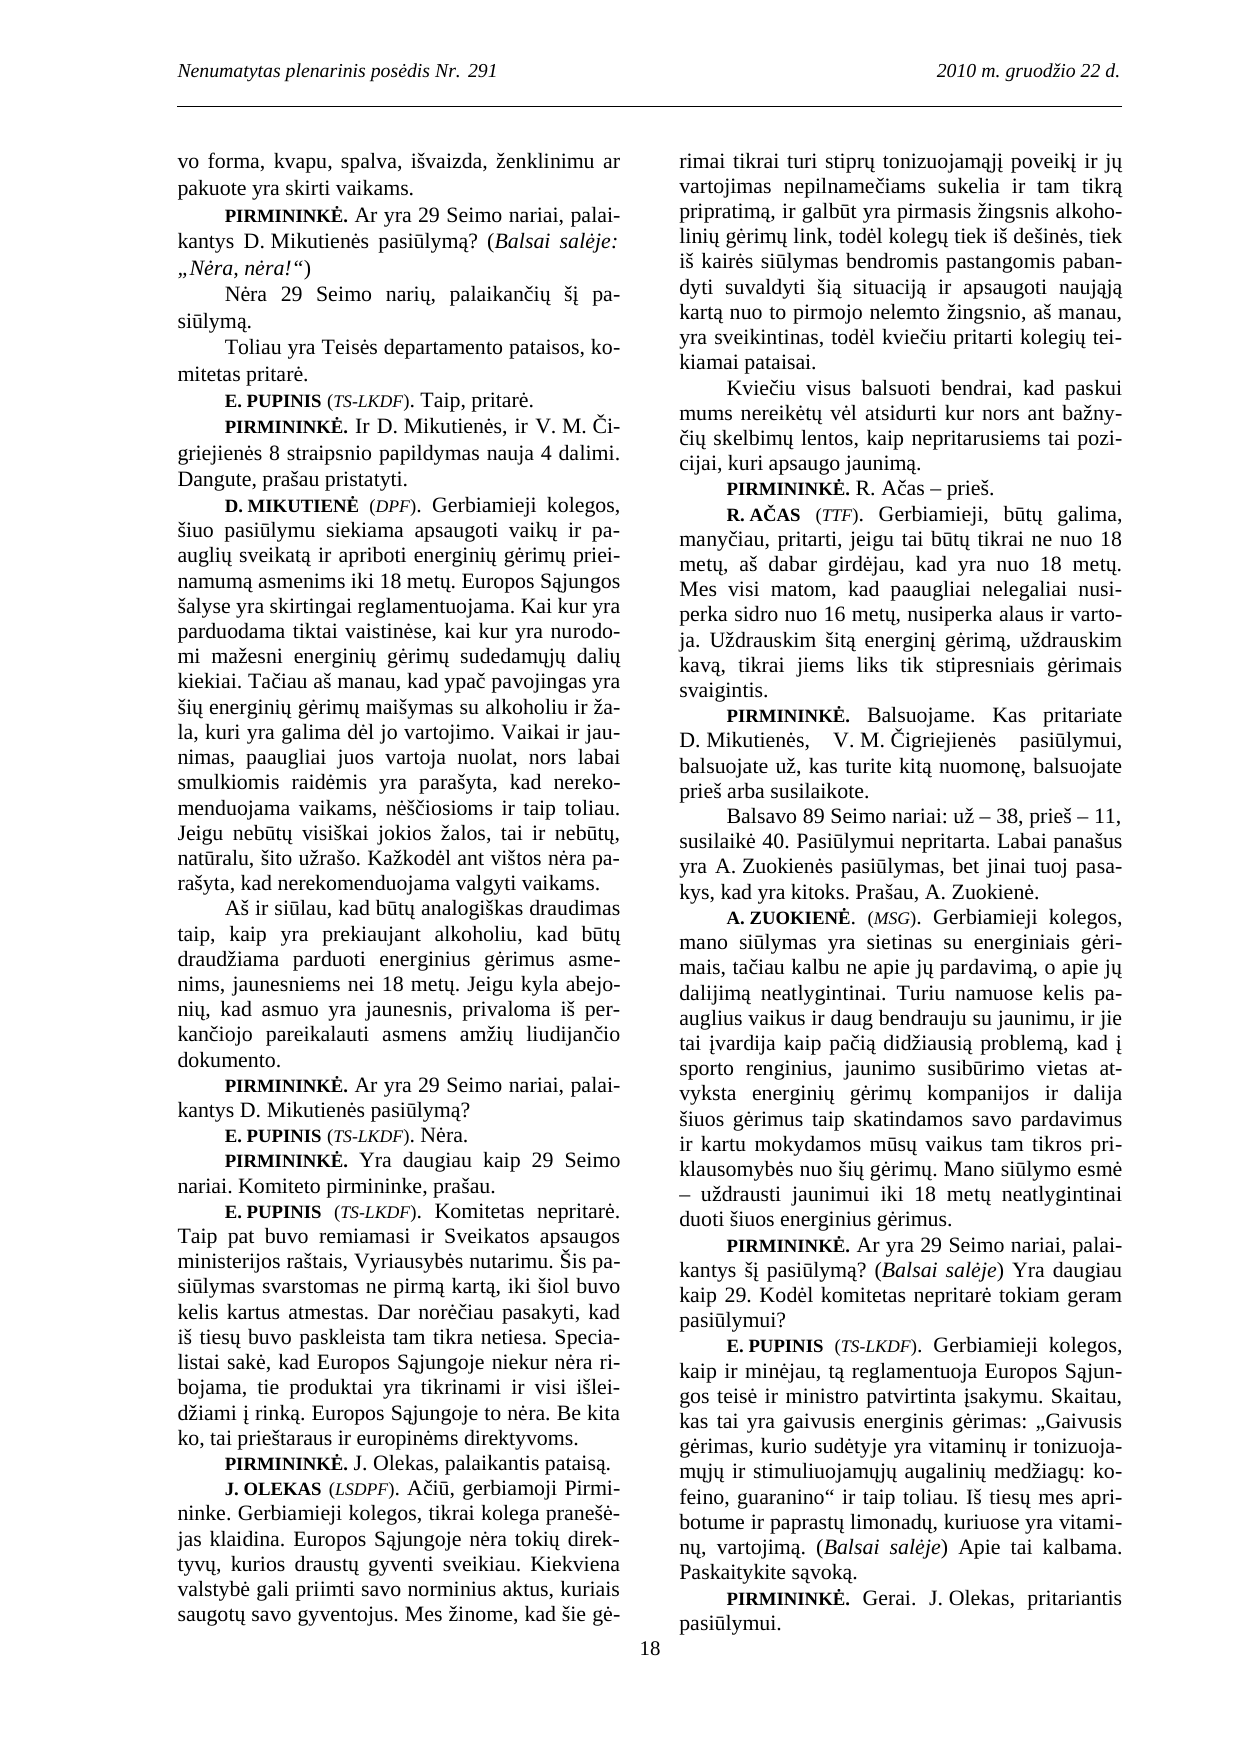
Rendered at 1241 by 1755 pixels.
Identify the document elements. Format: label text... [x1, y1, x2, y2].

text R. AČAS (TTF). Ger­bia­mie­ji, bū­tų ga­li­ma, ma­ny­čiau, pri­tar­ti, jei­gu tai bū­tų tik­rai ne nuo 18 me­tų, aš da­bar gir­dė­jau, kad yra nuo 18 me­tų. Mes vi­si ma­tom, kad pa­aug­liai ne­le­ga­liai nu­si­perka sid­ro nuo 16 me­tų, nu­si­per­ka alaus ir var­to­ja. Už­draus­kim ši­tą ener­gi­nį gė­ri­mą, už­draus­kim ka­vą, tik­rai jiems liks tik stip­res­niais gė­ri­mais svai­gin­tis. [679, 501, 1122, 702]
text D. MIKUTIENĖ (DPF). Ger­bia­mie­ji ko­le­gos, šiuo pa­siū­ly­mu sie­kia­ma ap­sau­go­ti vai­kų ir pa­aug­lių svei­ka­tą ir ap­ri­bo­ti ener­gi­nių gė­ri­mų pri­ei­na­mu­mą as­me­nims iki 18 me­tų. Eu­ro­pos Są­jun­gos ša­ly­se yra skir­tin­gai reg­la­men­tuo­ja­ma. Kai kur yra par­duo­da­ma tik­tai vais­ti­nė­se, kai kur yra nu­ro­do­mi ma­žes­ni ener­gi­nių gė­ri­mų su­de­da­mų­jų da­lių kie­kiai. Ta­čiau aš ma­nau, kad ypač pa­vo­jin­gas yra šių ener­gi­nių gė­ri­mų mai­šy­mas su al­ko­ho­liu ir ža­la, ku­ri yra ga­li­ma dėl jo var­to­ji­mo. Vai­kai ir jau­ni­mas, pa­aug­liai juos var­to­ja nuo­lat, nors la­bai smul­kio­mis rai­dė­mis yra pa­ra­šy­ta, kad ne­re­ko­men­duo­ja­ma vai­kams, nėš­čio­sioms ir taip to­liau. Jei­gu ne­bū­tų vi­siš­kai jo­kios ža­los, tai ir ne­bū­tų, na­tū­ra­lu, ši­to už­ra­šo. Kaž­ko­dėl ant viš­tos nė­ra pa­ra­šy­ta, kad ne­re­ko­men­duo­ja­ma val­gy­ti vai­kams. [177, 492, 620, 895]
text Nė­ra 29 Sei­mo na­rių, pa­lai­kan­čių šį pa­siūlymą. [177, 280, 620, 333]
text E. PUPINIS (TS-LKDF). Ko­mi­te­tas ne­pri­ta­rė. Taip pat bu­vo re­mia­ma­si ir Svei­ka­tos ap­sau­gos mi­nis­te­ri­jos raš­tais, Vy­riau­sy­bės nu­ta­ri­mu. Šis pa­siū­ly­mas svars­to­mas ne pir­mą kar­tą, iki šiol bu­vo ke­lis kar­tus at­mes­tas. Dar no­rė­čiau pa­sa­ky­ti, kad iš tie­sų bu­vo pa­skleis­ta tam tik­ra ne­tie­sa. Spe­cia­lis­tai sa­kė, kad Eu­ro­pos Są­jun­go­je nie­kur nė­ra ri­bo­ja­ma, tie pro­duk­tai yra tik­ri­na­mi ir vi­si iš­lei­džia­mi į rin­ką. Eu­ro­pos Są­jun­go­je to nė­ra. Be ki­ta ko, tai prieš­ta­raus ir eu­ro­pi­nėms di­rek­ty­voms. [177, 1198, 620, 1450]
text PIRMININKĖ. J. Ole­kas, pa­lai­kan­tis pa­tai­są. [177, 1450, 620, 1475]
text To­liau yra Tei­sės de­par­ta­men­to pa­tai­sos, ko­mi­te­tas pri­ta­rė. [177, 333, 620, 386]
text J. OLEKAS (LSDPF). Ačiū, ger­bia­mo­ji Pir­mi­nin­ke. Ger­bia­mie­ji ko­le­gos, tik­rai ko­le­ga pra­ne­šė­jas klai­di­na. Eu­ro­pos Są­jun­go­je nė­ra to­kių di­rek­ty­vų, ku­rios draus­tų gy­ven­ti svei­kiau. Kiek­vie­na vals­ty­bė ga­li pri­im­ti sa­vo nor­mi­nius ak­tus, ku­riais sau­go­tų sa­vo gy­ven­to­jus. Mes ži­no­me, kad šie gė­ [177, 1475, 620, 1626]
text A. ZUOKIENĖ. (MSG). Ger­bia­mie­ji ko­le­gos, ma­no siū­ly­mas yra sie­ti­nas su ener­gi­niais gė­ri­mais, ta­čiau kal­bu ne apie jų par­da­vi­mą, o apie jų da­li­ji­mą ne­at­ly­gin­ti­nai. Tu­riu na­muo­se ke­lis pa­aug­lius vai­kus ir daug ben­drau­ju su jau­ni­mu, ir jie tai įvar­di­ja kaip pa­čią di­džiau­sią pro­ble­mą, kad į spor­to ren­gi­nius, jau­ni­mo su­si­bū­ri­mo vie­tas at­vyks­ta ener­gi­nių gė­ri­mų kom­pa­ni­jos ir da­li­ja šiuos gė­ri­mus taip ska­tin­da­mos sa­vo par­da­vi­mus ir kar­tu mo­ky­da­mos mū­sų vai­kus tam tik­ros pri­klau­so­my­bės nuo šių gė­ri­mų. Ma­no siū­ly­mo es­mė – už­draus­ti jau­ni­mui iki 18 me­tų ne­at­ly­gin­ti­nai duo­ti šiuos ener­gi­nius gė­ri­mus. [679, 904, 1122, 1232]
text E. PUPINIS (TS-LKDF). Taip, pri­ta­rė. [177, 386, 620, 413]
text PIRMININKĖ. Ge­rai. J. Ole­kas, pri­ta­rian­tis pa­siū­ly­mui. [679, 1584, 1122, 1635]
text PIRMININKĖ. Ar yra 29 Sei­mo na­riai, pa­lai­kan­tys D. Mi­ku­tie­nės pa­siū­ly­mą? (Bal­sai sa­lė­je: „Nė­ra, nė­ra!“) [177, 201, 620, 280]
text PIRMININKĖ. Ar yra 29 Sei­mo na­riai, pa­lai­kan­tys šį pa­siū­ly­mą? (Bal­sai sa­lė­je) Yra dau­giau kaip 29. Ko­dėl ko­mi­te­tas ne­pri­ta­rė to­kiam ge­ram pa­siū­ly­mui? [679, 1232, 1122, 1332]
text E. PUPINIS (TS-LKDF). Ger­bia­mie­ji ko­le­gos, kaip ir mi­nė­jau, tą reg­la­men­tuo­ja Eu­ro­pos Są­jun­gos tei­sė ir mi­nist­ro pa­tvir­tin­ta įsa­ky­mu. Skai­tau, kas tai yra gai­vu­sis ener­gi­nis gė­ri­mas: „Gai­vu­sis gė­ri­mas, ku­rio su­dė­ty­je yra vi­ta­mi­nų ir to­ni­zuo­ja­mų­jų ir sti­mu­liuo­ja­mų­jų au­ga­li­nių me­džia­gų: ko­fei­no, gu­a­ra­ni­no“ ir taip to­liau. Iš tie­sų mes ap­ri­bo­tu­me ir pa­pras­tų li­mo­na­dų, ku­riuo­se yra vi­ta­mi­nų, var­to­ji­mą. (Bal­sai sa­lė­je) Apie tai kal­ba­ma. Pa­skai­ty­ki­te są­vo­ką. [679, 1332, 1122, 1584]
text Bal­sa­vo 89 Sei­mo na­riai: už – 38, prieš – 11, su­si­lai­kė 40. Pa­siū­ly­mui ne­pri­tar­ta. La­bai pa­na­šus yra A. Zuo­kie­nės pa­siū­ly­mas, bet ji­nai tuoj pa­sa­kys, kad yra ki­toks. Pra­šau, A. Zuo­kie­nė. [679, 803, 1122, 904]
text PIRMININKĖ. Bal­suo­ja­me. Kas pri­ta­ria­te D. Mi­ku­tie­nės, V. M. Čig­rie­jie­nės pa­siū­ly­mui, bal­­suo­ja­te už, kas tu­ri­te ki­tą nuo­mo­nę, bal­suo­ja­te prieš ar­ba su­si­lai­ko­te. [679, 702, 1122, 803]
text PIRMININKĖ. Ar yra 29 Sei­mo na­riai, pa­lai­kan­tys D. Mi­ku­tie­nės pa­siū­ly­mą? [177, 1072, 620, 1122]
text ri­mai tik­rai tu­ri stip­rų to­ni­zuo­ja­mą­jį po­vei­kį ir jų var­to­ji­mas ne­pil­na­me­čiams su­ke­lia ir tam tik­rą pri­pra­ti­mą, ir gal­būt yra pir­ma­sis žings­nis al­ko­ho­li­nių gė­ri­mų link, to­dėl ko­le­gų tiek iš de­ši­nės, tiek iš kai­rės siū­ly­mas ben­dro­mis pa­stan­go­mis pa­ban­dy­ti su­val­dy­ti šią si­tu­a­ci­ją ir ap­sau­go­ti nau­ją­ją kar­tą nuo to pir­mo­jo ne­lem­to žings­nio, aš ma­nau, yra svei­kin­ti­nas, to­dėl kvie­čiu pri­tar­ti ko­le­gių tei­kia­mai pa­tai­sai. [679, 148, 1122, 374]
text Aš ir siū­lau, kad bū­tų ana­lo­giš­kas drau­di­mas taip, kaip yra pre­kiau­jant al­ko­ho­liu, kad bū­tų drau­džia­ma par­duo­ti ener­gi­nius gė­ri­mus as­me­nims, jau­nes­niems nei 18 me­tų. Jei­gu ky­la abe­jo­nių, kad as­muo yra jau­nes­nis, pri­va­lo­ma iš per­kan­čio­jo pa­rei­ka­lau­ti as­mens am­žių liu­di­jan­čio do­ku­men­to. [177, 895, 620, 1072]
text vo for­ma, kva­pu, spal­va, iš­vaiz­da, žen­kli­ni­mu ar pa­kuo­te yra skir­ti vai­kams. [177, 148, 620, 201]
text PIRMININKĖ. R. Ačas – prieš. [679, 475, 1122, 501]
text E. PUPINIS (TS-LKDF). Nė­ra. [177, 1122, 620, 1147]
text Kvie­čiu vi­sus bal­suo­ti ben­drai, kad pas­kui mums ne­rei­kė­tų vėl at­si­dur­ti kur nors ant baž­ny­čių skel­bi­mų len­tos, kaip ne­pri­ta­ru­siems tai po­zi­ci­jai, ku­ri ap­sau­go jau­ni­mą. [679, 374, 1122, 475]
text PIRMININKĖ. Yra dau­giau kaip 29 Sei­mo na­riai. Ko­mi­te­to pir­mi­nin­ke, pra­šau. [177, 1147, 620, 1198]
text PIRMININKĖ. Ir D. Mi­ku­tie­nės, ir V. M. Či­g­­rie­jie­nės 8 straips­nio pa­pil­dy­mas nau­ja 4 da­li­mi. Dan­gu­te, pra­šau pri­sta­ty­ti. [177, 413, 620, 492]
